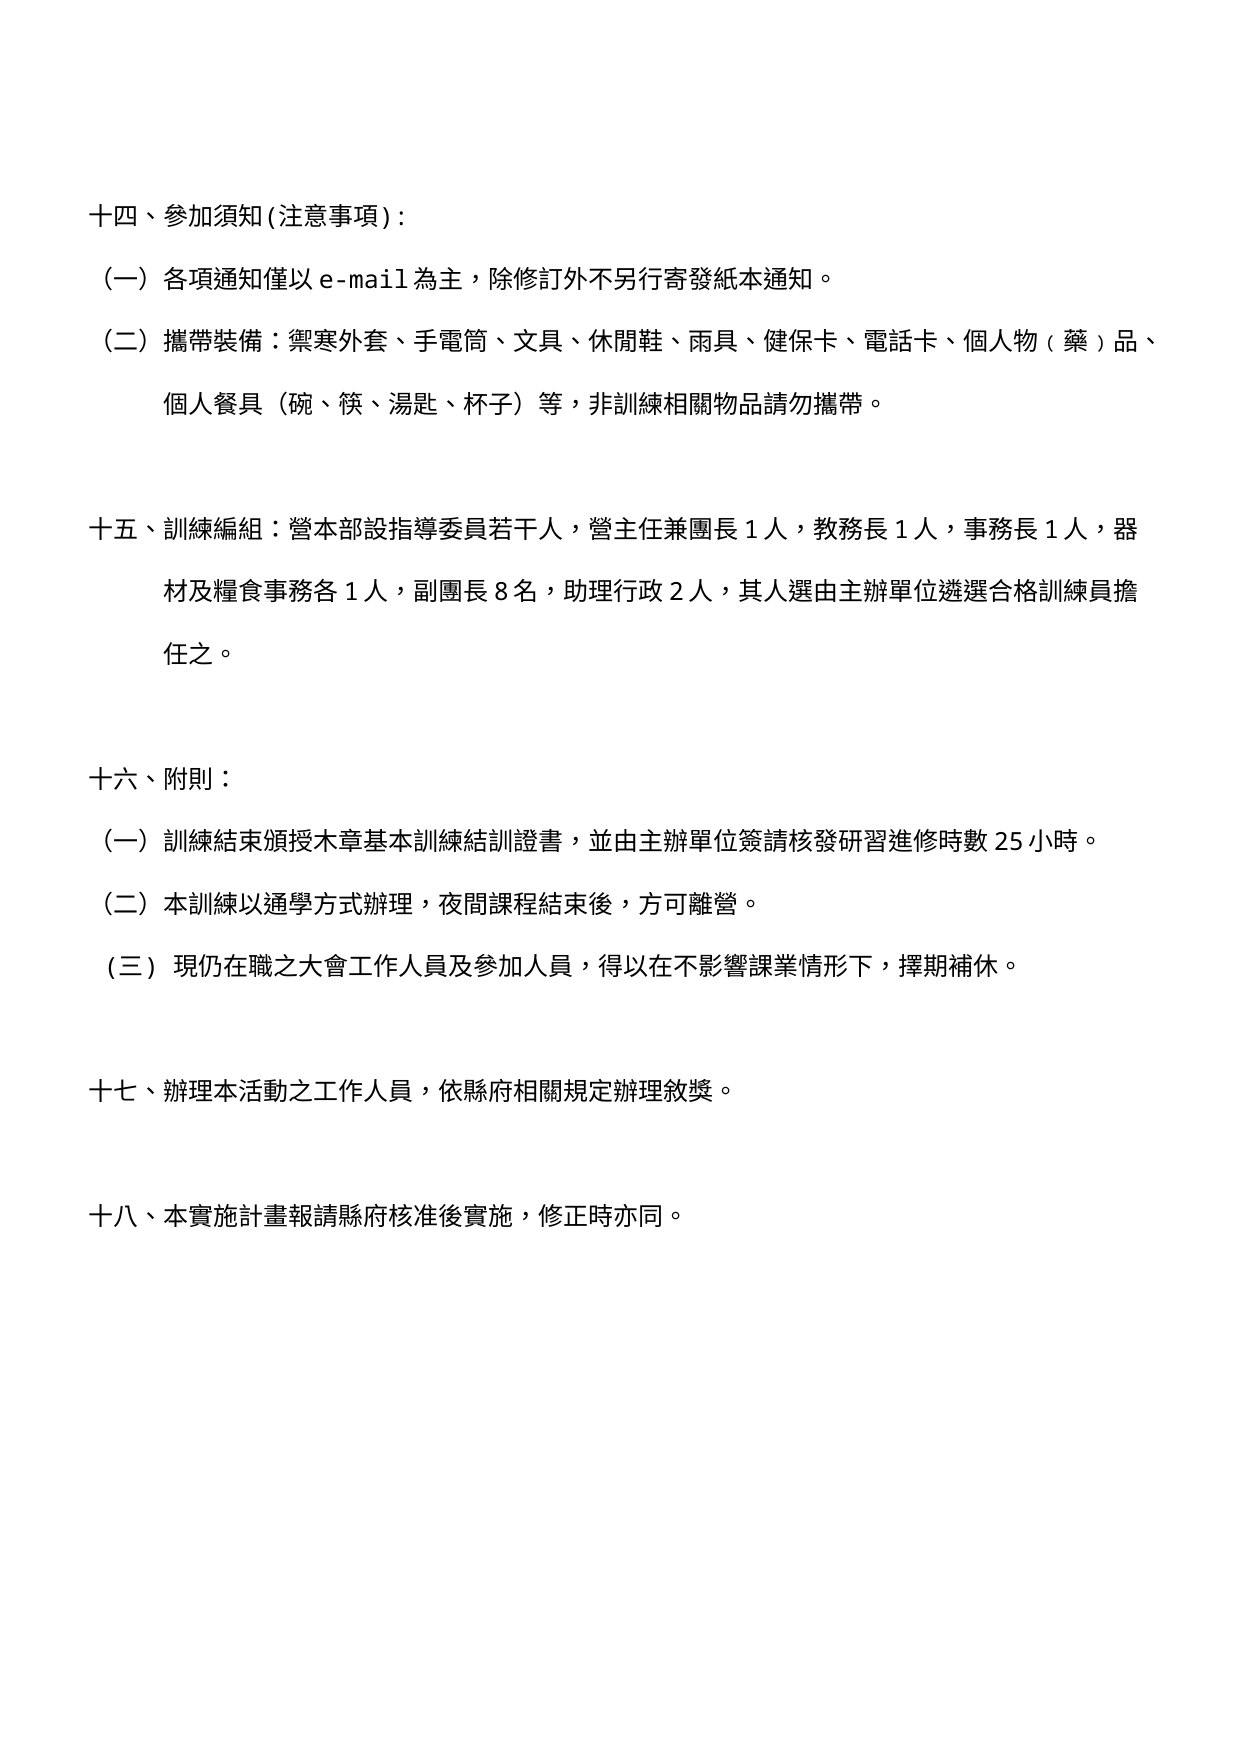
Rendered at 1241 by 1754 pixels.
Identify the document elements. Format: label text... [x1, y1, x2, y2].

text 十七、辦理本活動之工作人員，依縣府相關規定辦理敘獎。 [89, 1048, 1152, 1111]
text 十六、附則： [89, 736, 1152, 798]
text （二）攜帶裝備：禦寒外套、手電筒、文具、休閒鞋、雨具、健保卡、電話卡、個人物﹙藥﹚品、個人餐具（碗、筷、湯匙、杯子）等，非訓練相關物品請勿攜帶。 [89, 298, 1152, 423]
text （一）各項通知僅以e-mail為主，除修訂外不另行寄發紙本通知。 [89, 236, 1152, 298]
text 十五、訓練編組：營本部設指導委員若干人，營主任兼團長1人，教務長1人，事務長1人，器材及糧食事務各1人，副團長8名，助理行政2人，其人選由主辦單位遴選合格訓練員擔任之。 [89, 486, 1152, 673]
text 十八、本實施計畫報請縣府核准後實施，修正時亦同。 [89, 1173, 1152, 1236]
text 十四、參加須知(注意事項): [89, 173, 1152, 236]
text （二）本訓練以通學方式辦理，夜間課程結束後，方可離營。 [89, 861, 1152, 923]
text (三) 現仍在職之大會工作人員及參加人員，得以在不影響課業情形下，擇期補休。 [89, 923, 1152, 986]
text （一）訓練結束頒授木章基本訓練結訓證書，並由主辦單位簽請核發研習進修時數25小時。 [89, 798, 1152, 861]
